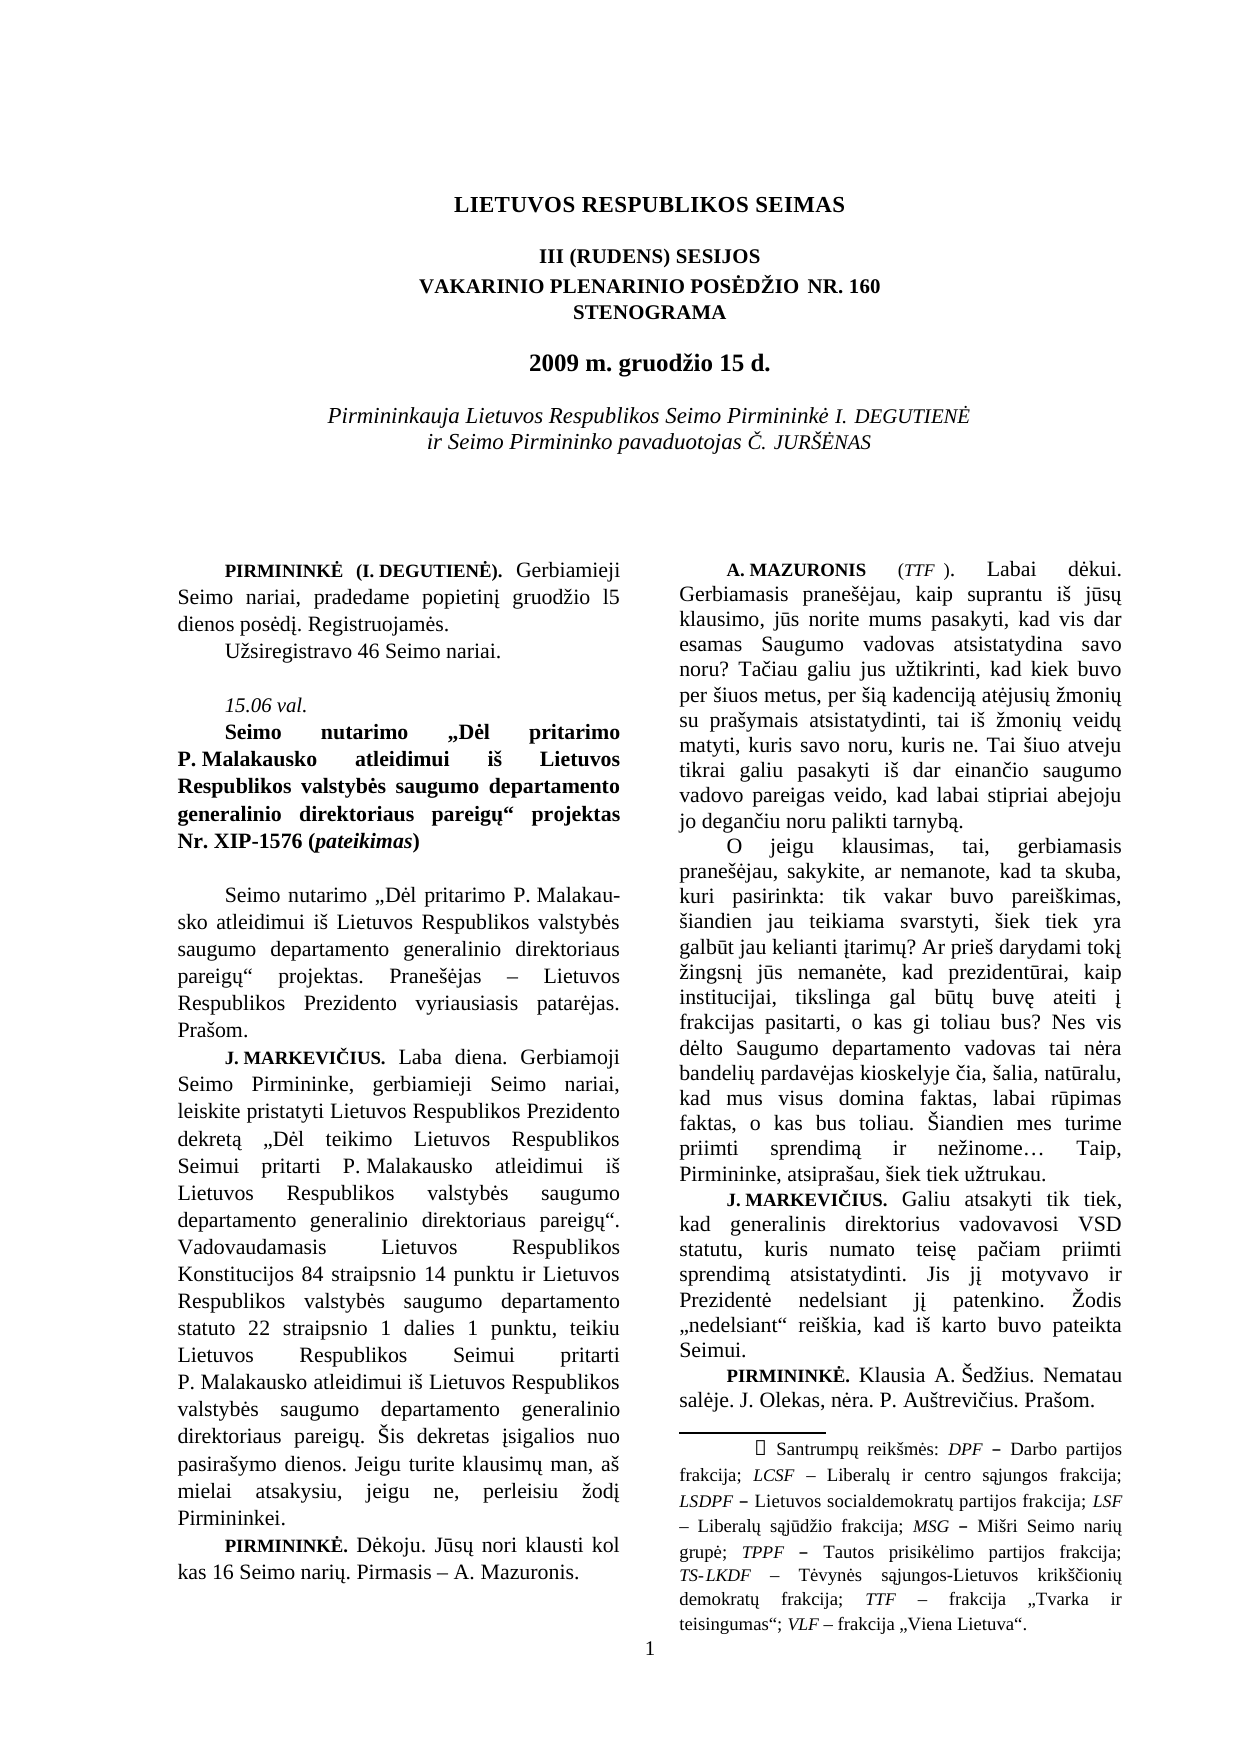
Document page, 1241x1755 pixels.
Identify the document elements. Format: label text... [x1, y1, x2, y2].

text PIRMININKĖ. Klausia A. Šedžius. Nematau salėje. J. Olekas, nėra. P. Auštrevičius. Prašom. [679, 1362, 1122, 1413]
text J. MARKEVIČIUS. Galiu atsakyti tik tiek, kad generalinis direktorius vadovavosi VSD statutu, kuris numato teisę pačiam priimti sprendimą atsistatydinti. Jis jį motyvavo ir Prezidentė nedelsiant jį patenkino. Žodis „nedelsiant“ reiškia, kad iš karto buvo pateikta Seimui. [679, 1186, 1122, 1362]
text Santrumpų reikšmės: DPF – Darbo partijos frakcija; LCSF – Liberalų ir centro sąjungos frakcija; LSDPF – Lietuvos socialdemokratų partijos frakcija; LSF – Liberalų sąjūdžio frakcija; MSG – Mišri Seimo narių grupė; TPPF – Tautos prisikėlimo partijos frakcija; TS‑LKDF – Tėvynės sąjungos-Lietuvos krikščionių demokratų frakcija; TTF – frakcija „Tvarka ir teisingumas“; VLF – frakcija „Viena Lietuva“. [679, 1433, 1122, 1636]
title STENOGRAMA [177, 300, 1122, 324]
text Pirmininkauja Lietuvos Respublikos Seimo Pirmininkė I. DEGUTIENĖ ir Seimo Pirmininko pavaduotojas Č. JURŠĖNAS [177, 402, 1122, 455]
text PIRMININKĖ (I. DEGUTIENĖ). Gerbiamieji Seimo nariai, pradedame popietinį gruodžio l5 die­nos posėdį. Registruojamės. [177, 556, 620, 637]
text 15.06 val. [224, 691, 620, 718]
text Užsiregistravo 46 Seimo nariai. [177, 637, 620, 664]
text O jeigu klausimas, tai, gerbiamasis pranešėjau, sakykite, ar nemanote, kad ta skuba, kuri pasirinkta: tik vakar buvo pareiškimas, šiandien jau teikiama svarstyti, šiek tiek yra galbūt jau kelianti įtarimų? Ar prieš darydami tokį žingsnį jūs nemanėte, kad prezidentūrai, kaip institucijai, tikslinga gal būtų buvę ateiti į frakcijas pasitarti, o kas gi toliau bus? Nes vis dėlto Saugumo departamento vadovas tai nėra bandelių pardavėjas kioskelyje čia, šalia, natūralu, kad mus visus domina faktas, labai rūpimas faktas, o kas bus toliau. Šiandien mes turime priimti sprendimą ir nežinome… Taip, Pirmininke, atsiprašau, šiek tiek užtrukau. [679, 833, 1122, 1186]
text PIRMININKĖ. Dėkoju. Jūsų nori klausti kol kas 16 Seimo narių. Pirmasis – A. Mazuronis. [177, 1531, 620, 1585]
text J. MARKEVIČIUS. Laba diena. Gerbiamoji Sei­mo Pirmininke, gerbiamieji Seimo nariai, leiskite pristatyti Lietuvos Respublikos Prezidento dekretą „Dėl teikimo Lietuvos Respublikos Seimui pritarti P. Malakausko atleidimui iš Lietuvos Respublikos valstybės saugumo departamento ge­neralinio direktoriaus pareigų“. Vadovaudamasis Lietuvos Respublikos Konstitucijos 84 straipsnio 14 punktu ir Lietuvos Respublikos valstybės saugumo departamento statuto 22 straipsnio 1 dalies 1 punktu, teikiu Lietuvos Respublikos Seimui pritarti P. Malakausko atleidimui iš Lietuvos Respublikos valstybės saugumo departamento gene­ralinio direktoriaus pareigų. Šis dekretas įsigalios nuo pasirašymo dienos. Jeigu turite klausimų man, aš mielai atsakysiu, jeigu ne, perleisiu žodį Pirmininkei. [177, 1043, 620, 1531]
text Seimo nutarimo „Dėl pritarimo P. Mala­kau­sko atleidimui iš Lietuvos Respublikos valstybės saugumo departamento generalinio direktoriaus pareigų“ projektas. Pranešėjas – Lietuvos Respublikos Prezidento vyriausiasis patarėjas. Prašom. [177, 881, 620, 1043]
title VAKARINIO plenarinio posėdžio NR. 160 [177, 268, 1122, 300]
text Seimo nutarimo „Dėl pritarimo P. Malakausko atleidimui iš Lietuvos Respublikos valstybės saugumo departamento generalinio direktoriaus pareigų“ projektas Nr. XIP-1576 (pateikimas) [177, 718, 620, 853]
title LIETUVOS RESPUBLIKOS SEIMAS [177, 191, 1122, 217]
text A. MAZURONIS (TTF). Labai dėkui. Gerbiamasis pranešėjau, kaip suprantu iš jūsų klausimo, jūs norite mums pasakyti, kad vis dar esamas Sau­gumo vadovas atsistatydina savo noru? Tačiau ga­liu jus užtikrinti, kad kiek buvo per šiuos metus, per šią kadenciją atėjusių žmonių su prašymais atsistatydinti, tai iš žmonių veidų matyti, kuris savo noru, kuris ne. Tai šiuo atveju tikrai galiu pasakyti iš dar einančio saugumo vadovo pareigas veido, kad labai stipriai abejoju jo degančiu noru palikti tarnybą. [679, 556, 1122, 833]
text 2009 m. gruodžio 15 d. [177, 348, 1122, 377]
title III (RUDENS) SESIJOS [177, 243, 1122, 268]
